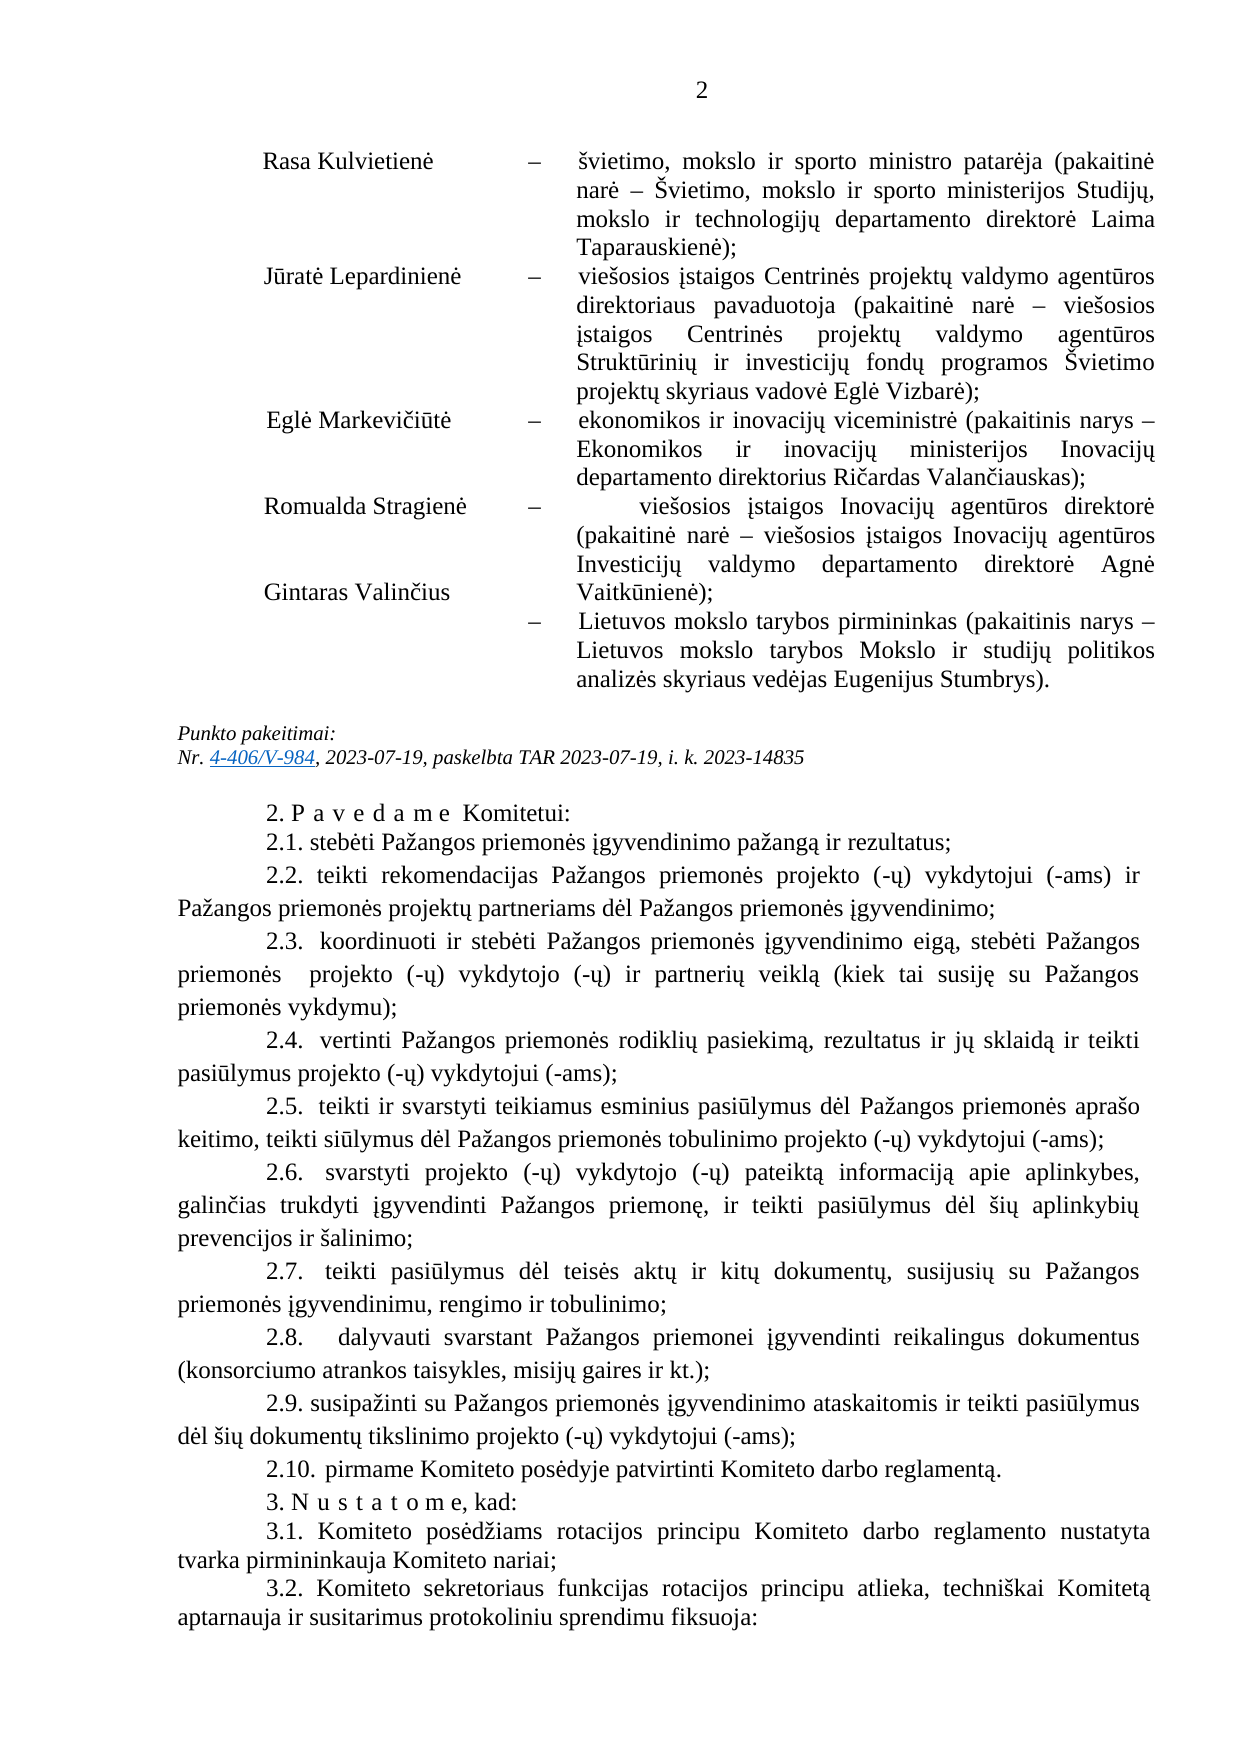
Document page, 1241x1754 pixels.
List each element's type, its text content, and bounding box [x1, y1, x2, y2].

text Nr. 4-406/V-984, 2023-07-19, paskelbta TAR 2023-07-19, i. k. 2023-14835 [177, 745, 1152, 769]
text 3.2. Komiteto sekretoriaus funkcijas rotacijos principu atlieka, techniškai Komitetą aptarnauja ir susitarimus protokoliniu sprendimu fiksuoja: [177, 1573, 1152, 1631]
text 2.4. vertinti Pažangos priemonės rodiklių pasiekimą, rezultatus ir jų sklaidą ir teikti pasiūlymus projekto (-ų) vykdytojui (-ams); [177, 1025, 1140, 1087]
text 2.3. koordinuoti ir stebėti Pažangos priemonės įgyvendinimo eigą, stebėti Pažangos priemonės projekto (-ų) vykdytojo (-ų) ir partnerių veiklą (kiek tai susiję su Pažangos priemonės vykdymu); [177, 926, 1140, 1021]
table_header Rasa Kulvietienė Jūratė Lepardinienė Eglė Markevičiūtė Romualda Stragienė Gintaras Valinčius [177, 146, 517, 692]
text 2.5. teikti ir svarstyti teikiamus esminius pasiūlymus dėl Pažangos priemonės aprašo keitimo, teikti siūlymus dėl Pažangos priemonės tobulinimo projekto (-ų) vykdytojui (-ams); [177, 1091, 1140, 1153]
text 2. Pavedam e Komitetui: [177, 798, 1152, 827]
text Punkto pakeitimai: [177, 721, 1152, 745]
text 2.6. svarstyti projekto (-ų) vykdytojo (-ų) pateiktą informaciją apie aplinkybes, galinčias trukdyti įgyvendinti Pažangos priemonę, ir teikti pasiūlymus dėl šių aplinkybių prevencijos ir šalinimo; [177, 1157, 1140, 1252]
text 3.1. Komiteto posėdžiams rotacijos principu Komiteto darbo reglamento nustatyta tvarka pirmininkauja Komiteto nariai; [177, 1516, 1152, 1573]
text 2.8. dalyvauti svarstant Pažangos priemonei įgyvendinti reikalingus dokumentus (konsorciumo atrankos taisykles, misijų gaires ir kt.); [177, 1322, 1140, 1384]
table_header – švietimo, mokslo ir sporto ministro patarėja (pakaitinė narė – Švietimo, mokslo ir sporto ministerijos Studijų, mokslo ir technologijų departamento direktorė Laima Taparauskienė); – viešosios įstaigos Centrinės projektų valdymo agentūros direktoriaus pavaduotoja (pakaitinė narė – viešosios įstaigos Centrinės projektų valdymo agentūros Struktūrinių ir investicijų fondų programos Švietimo projektų skyriaus vadovė Eglė Vizbarė); – ekonomikos ir inovacijų viceministrė (pakaitinis narys – Ekonomikos ir inovacijų ministerijos Inovacijų departamento direktorius Ričardas Valančiauskas); – viešosios įstaigos Inovacijų agentūros direktorė (pakaitinė narė – viešosios įstaigos Inovacijų agentūros Investicijų valdymo departamento direktorė Agnė Vaitkūnienė); – Lietuvos mokslo tarybos pirmininkas (pakaitinis narys – Lietuvos mokslo tarybos Mokslo ir studijų politikos analizės skyriaus vedėjas Eugenijus Stumbrys). [517, 146, 1167, 692]
text 3. Nustato m e, kad: [177, 1487, 1152, 1516]
text 2.1. stebėti Pažangos priemonės įgyvendinimo pažangą ir rezultatus; [177, 827, 1140, 856]
text 2.10. pirmame Komiteto posėdyje patvirtinti Komiteto darbo reglamentą. [177, 1454, 1140, 1483]
text 2.2. teikti rekomendacijas Pažangos priemonės projekto (-ų) vykdytojui (-ams) ir Pažangos priemonės projektų partneriams dėl Pažangos priemonės įgyvendinimo; [177, 860, 1140, 922]
text 2.9. susipažinti su Pažangos priemonės įgyvendinimo ataskaitomis ir teikti pasiūlymus dėl šių dokumentų tikslinimo projekto (-ų) vykdytojui (-ams); [177, 1388, 1140, 1450]
text 2.7. teikti pasiūlymus dėl teisės aktų ir kitų dokumentų, susijusių su Pažangos priemonės įgyvendinimu, rengimo ir tobulinimo; [177, 1256, 1140, 1318]
